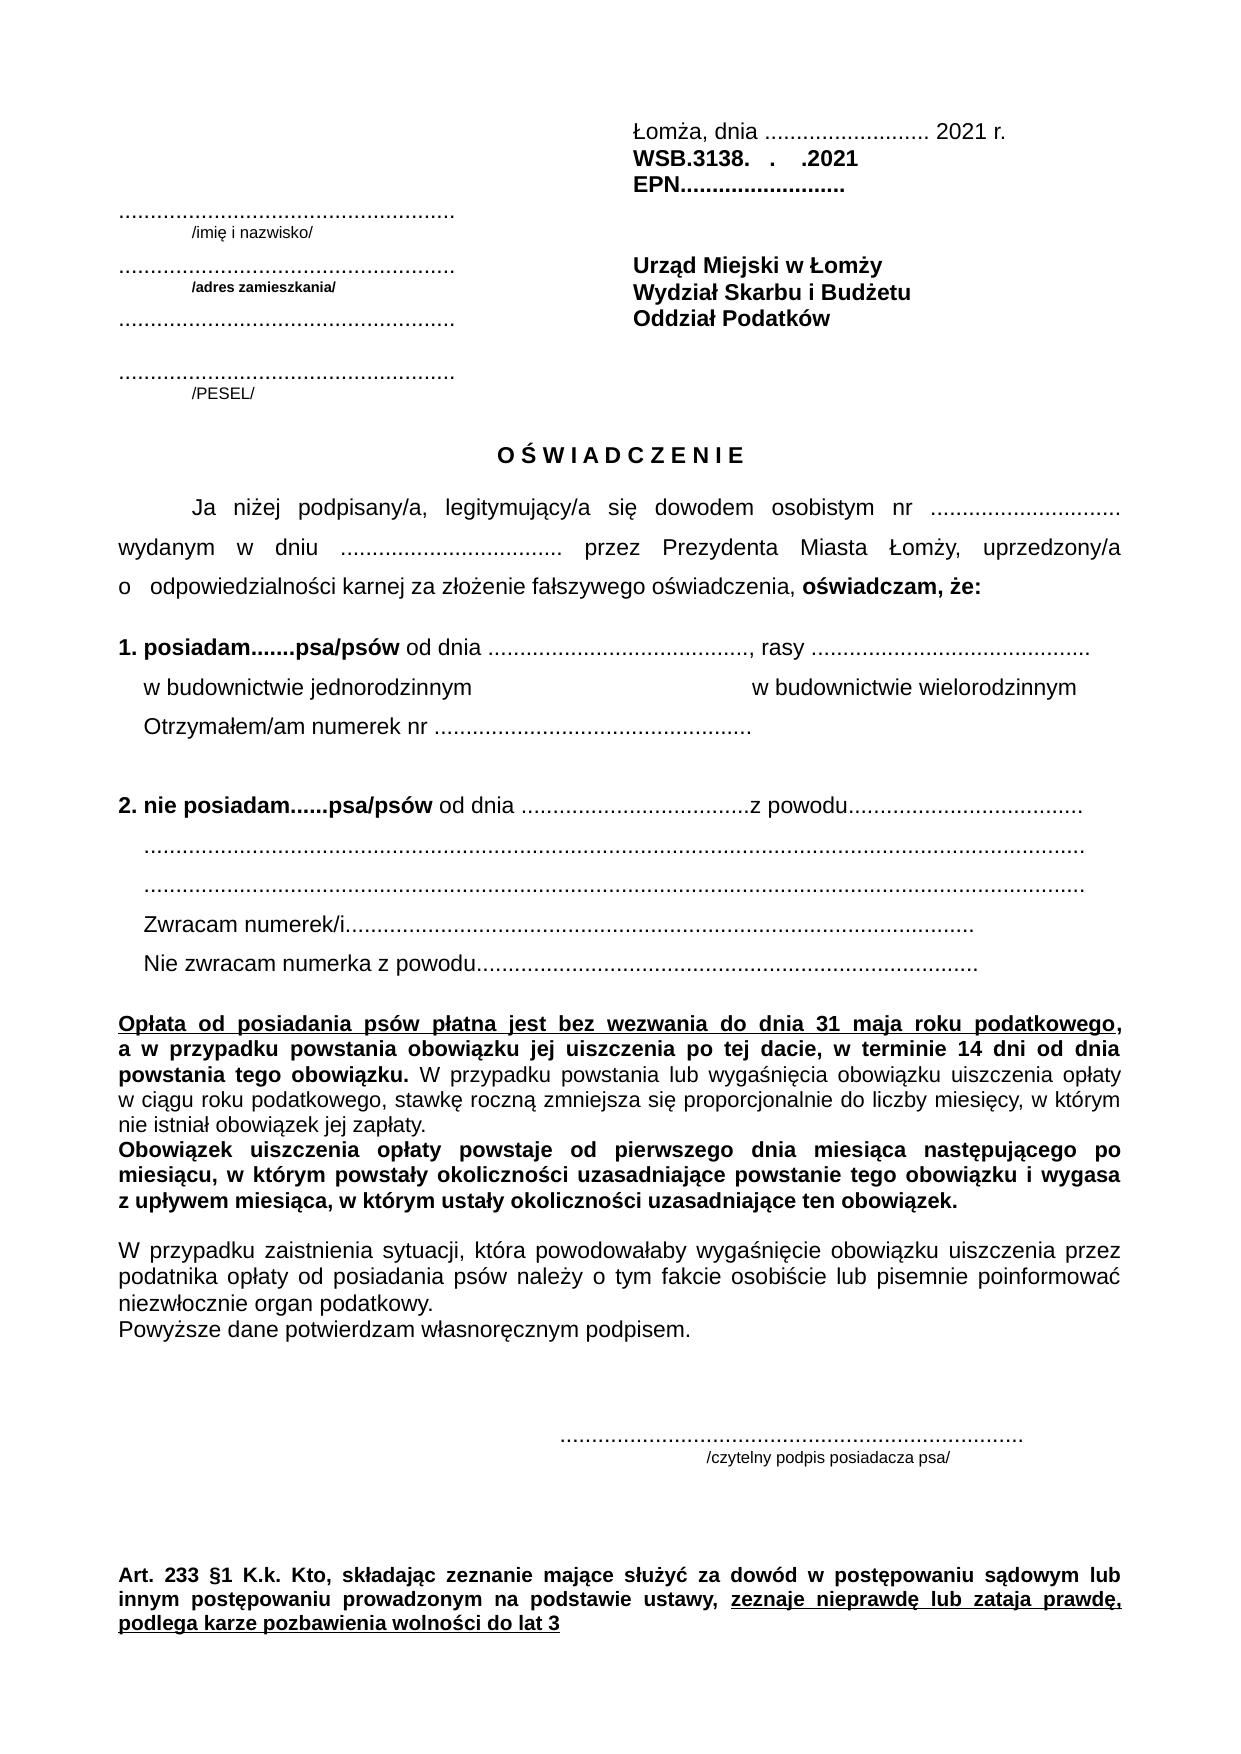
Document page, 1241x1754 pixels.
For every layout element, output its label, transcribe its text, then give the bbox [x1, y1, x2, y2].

text .................................................................................................................................................... [118, 832, 1122, 858]
text Opłata od posiadania psów płatna jest bez wezwania do dnia 31 maja roku podatkowego, a w przypadku powstania obowiązku jej uiszczenia po tej dacie, w terminie 14 dni od dnia powstania tego obowiązku. W przypadku powstania lub wygaśnięcia obowiązku uiszczenia opłaty w ciągu roku podatkowego, stawkę roczną zmniejsza się proporcjonalnie do liczby miesięcy, w którym nie istniał obowiązek jej zapłaty. [118, 1011, 1122, 1137]
text Otrzymałem/am numerek nr .................................................. [118, 713, 1122, 739]
text 1. posiadam.......psa/psów od dnia ........................................., rasy ............................................ [118, 634, 1122, 661]
text 2. nie posiadam......psa/psów od dnia ....................................z powodu..................................... [118, 792, 1122, 818]
text /PESEL/ [118, 384, 1122, 413]
text W przypadku zaistnienia sytuacji, która powodowałaby wygaśnięcie obowiązku uiszczenia przez podatnika opłaty od posiadania psów należy o tym fakcie osobiście lub pisemnie poinformować niezwłocznie organ podatkowy. [118, 1237, 1122, 1316]
text ..................................................... [118, 197, 1122, 223]
text EPN.......................... [118, 171, 1122, 197]
text Obowiązek uiszczenia opłaty powstaje od pierwszego dnia miesiąca następującego po miesiącu, w którym powstały okoliczności uzasadniające powstanie tego obowiązku i wygasa z upływem miesiąca, w którym ustały okoliczności uzasadniające ten obowiązek. [118, 1137, 1122, 1213]
text /adres zamieszkania/ Wydział Skarbu i Budżetu [118, 279, 1122, 305]
text Łomża, dnia .......................... 2021 r. [118, 118, 1122, 144]
text Powyższe dane potwierdzam własnoręcznym podpisem. [118, 1316, 1122, 1342]
text Ja niżej podpisany/a, legitymujący/a się dowodem osobistym nr .............................. wydanym w dniu ................................... przez Prezydenta Miasta Łomży, uprzedzony/a o odpowiedzialności karnej za złożenie fałszywego oświadczenia, oświadczam, że: [118, 494, 1122, 599]
text ..................................................... Oddział Podatków [118, 305, 1122, 331]
text O Ś W I A D C Z E N I E [118, 442, 1122, 468]
text ......................................................................... [118, 1421, 1122, 1448]
text WSB.3138. . .2021 [118, 144, 1122, 171]
text Art. 233 §1 K.k. Kto, składając zeznanie mające służyć za dowód w postępowaniu sądowym lub innym postępowaniu prowadzonym na podstawie ustawy, zeznaje nieprawdę lub zataja prawdę, podlega karze pozbawienia wolności do lat 3 [118, 1563, 1122, 1634]
text ..................................................... Urząd Miejski w Łomży [118, 252, 1122, 279]
text Nie zwracam numerka z powodu............................................................................... [118, 950, 1122, 976]
text .................................................................................................................................................... [118, 871, 1122, 897]
text Zwracam numerek/i................................................................................................... [118, 911, 1122, 937]
text w budownictwie jednorodzinnym w budownictwie wielorodzinnym [118, 674, 1122, 700]
text /czytelny podpis posiadacza psa/ [118, 1448, 1122, 1476]
text /imię i nazwisko/ [118, 223, 1122, 252]
text ..................................................... [118, 358, 1122, 384]
